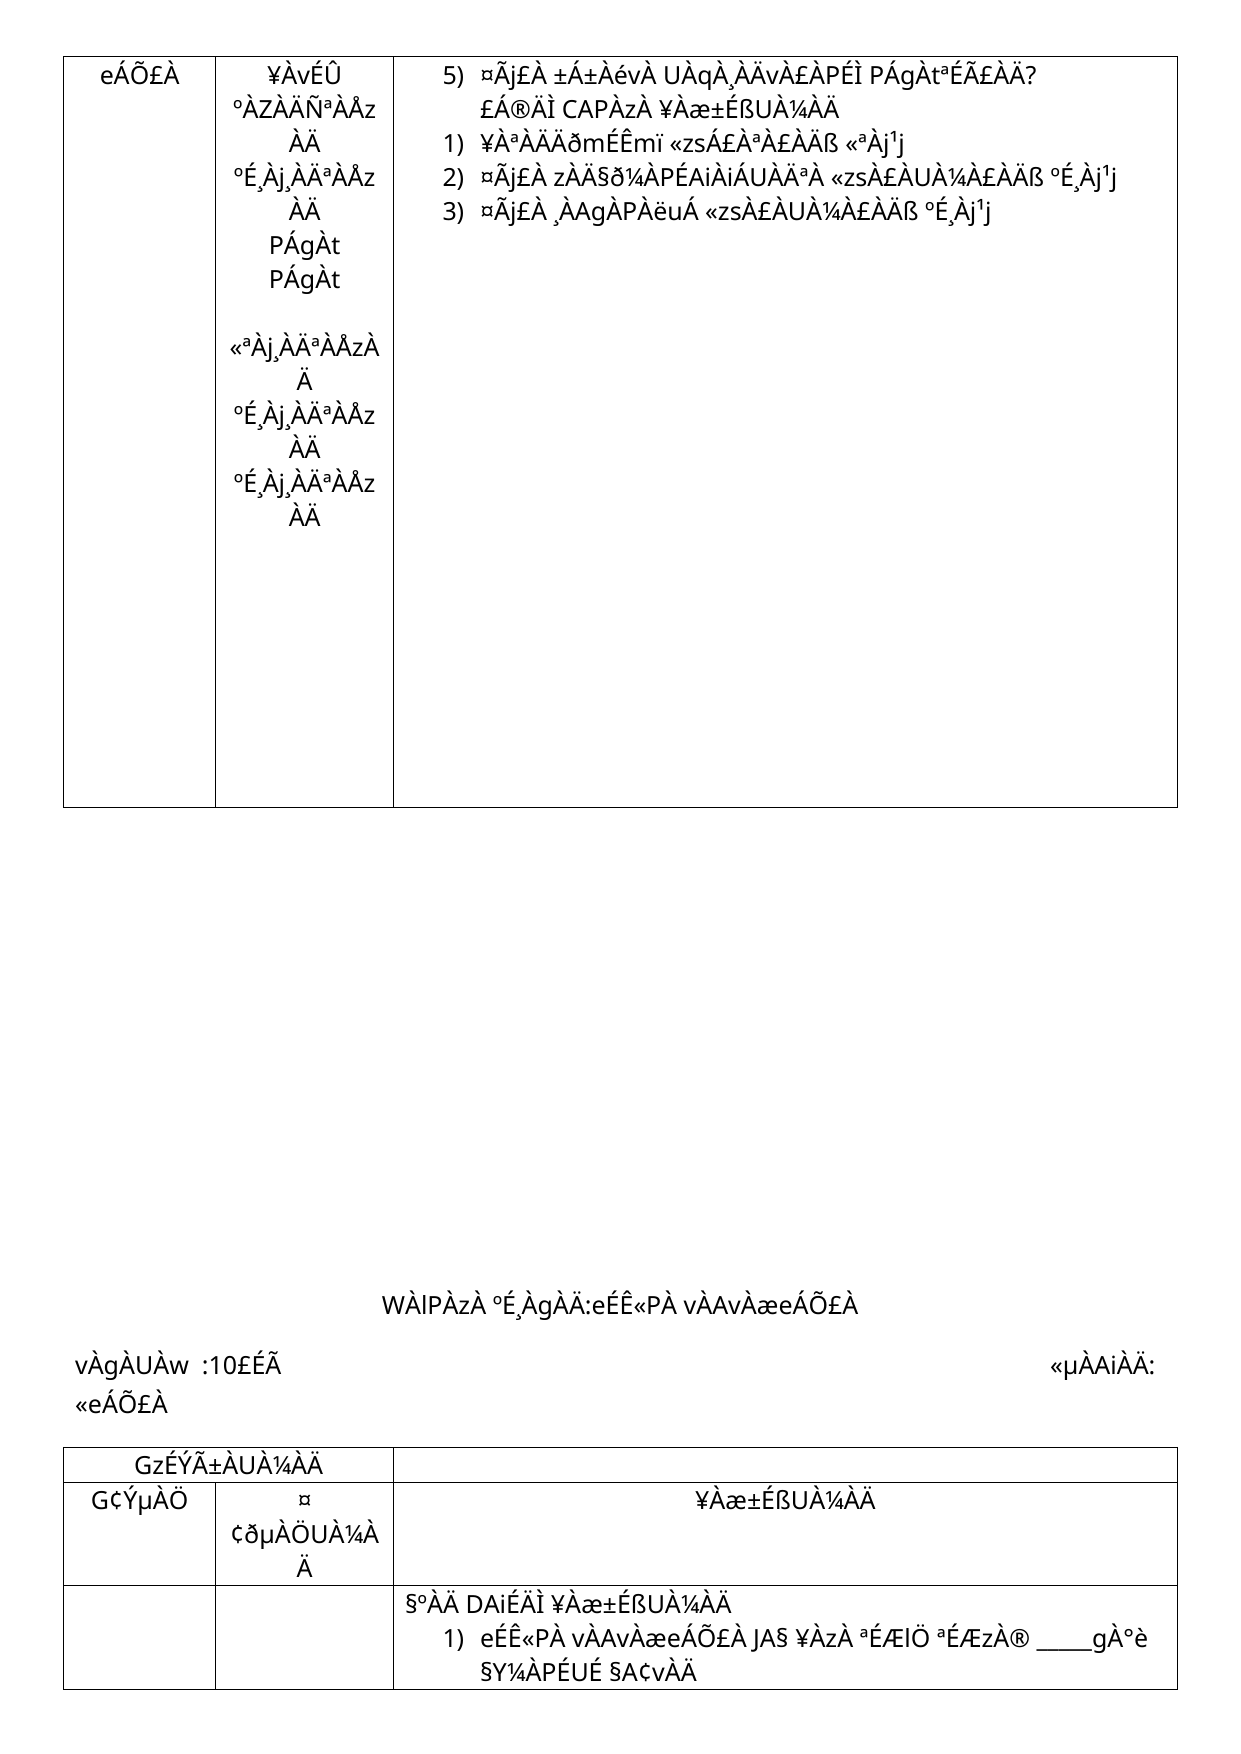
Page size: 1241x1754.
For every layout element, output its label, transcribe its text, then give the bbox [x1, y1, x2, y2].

table_cell ¥Àæ±ÉßUÀ¼ÀÄ [394, 1483, 1177, 1585]
text vÀgÀUÀw :10£ÉÃ «µÀAiÀÄ: «eÁÕ£À [75, 1348, 1165, 1421]
table_cell §ºÀÄ DAiÉÄÌ ¥Àæ±ÉßUÀ¼ÀÄ vÁvÁÌ°PÀ UÀqÀ¸ÀÄvÀ£À ¤ªÁj¸ÀÄªÀ «zsÁ£À C) PÀÄ¢¸ÀÄªÀÅzÀÄ §) D¸ÀªÀ£À PÀ) ¸ÉÆÃqÁ «zsÁ£À qÀqÀ) ¥ÀªÀÄÆðmÉÊmï «zsÀ£À ¨sÀÆ«ÄAiÀÄ ªÉÄÃ¯ÉäöÊ ªÉÄÃ°£À ¤Ãj£À ¥ÀæªÀiÁt C) 60 % §) 40 % PÀ) 68 % qÀ) 75 % fÃ«UÀ¼À G¥ÀAiÉÆÃUÀPÉÌ ¹UÀÄªÀ ¤Ãj£À ¥ÀæªÀiÁ£À C) 1% §) 3% PÀ) 2% qÀ) 4% PÉ¼ÀUÀV£ÀªÀÅUÀ¼À°è UÀqÀ¸ÀÄvÀ£À ¤ªÁj¸ÀÄªÀ «zsÁ£À C) PÀÄ¢¸ÀÄªÀÅzÀÄ §) ¸ÉÆÃ¸ÀÄªÀÅzÀÄ PÀ) ¸ÉÆÃqÁ «zsÁ£À qÀ) AiÀiÁªÀÅzÀÄ C®è MAzÀÄ CAPÀzÀ ¥Àæ±ÉßUÀ¼ÀÄ ¤ÃgÀ£ÀÄß ¸ÁªÀðwæPÀ zÁæªÀPÀ J£Àß®Ä PÁgÀtªÉÃ£ÀÄ? ¤Ãj£À «zsÀUÀ¼ÀÄ AiÀiÁªÀÅªÀÅ>? UÀqÀ¸ÀÄ ¤ÃgÀÄ JAzÀgÉÃ£ÀÄ? ªÉÄzÀÄ ¤ÃgÀÄ JAzÀgÉÃ£ÀÄ? ¤Ãj£À°è UÀqÀ¸ÀÄvÀ£À GAlÄ ªÀiÁqÀÄªÀ DAiÀiÁ£ÀÄUÀ¼ÁªÀÅªÀÅ? JgÀqÀÄ CAPÀzÀ ¥Àæ±ÉßUÀ¼ÀÄ ¤Ãj£À PÉ®ªÀÅ ªÀiÁzÀjUÀ¼ÀÄ ¸Á§Æ¤£ÉÆA¢UÉ KPÉ ¨ÉÃUÀ£É £ÉÆgÉ PÉÆqÀÄªÀÅ¢®è ¤Ãj£À UÀqÀ¸ÀÄvÀ£ÀªÀ£ÀÄß ºÉUÉ ¥ÀvÉÛ ºÀZÀÄÑ«j ¤Ãj£À°è «°Ã£ÀUÉÆArgÀÄªÀ DzÀgÉ UÀqÀ¸ÀÄvÀ£ÀªÀ£ÀÄß GAlÄªÀiÁqÀzÀ ®ªÀtUÀ¼À£ÀÄß w½¹/ D¸ÀªÀ£ÀUÉÆ½¹zÀ ¤ÃgÀÄ PÀÄrAiÀÄ®Ä AiÉÆÃUÀåªÀ®è KPÉ? ¤Ãj£À ±Á±ÀévÀ UÀqÀ¸ÀÄvÀ£ÀPÉÌ PÁgÀtªÉÃ£ÀÄ? £Á®ÄÌ CAPÀzÀ ¥Àæ±ÉßUÀ¼ÀÄ ¥ÀªÀÄÄðmÉÊmï «zsÁ£ÀªÀ£ÀÄß «ªÀj¹j ¤Ãj£À zÀÄ§ð¼ÀPÉAiÀiÁUÀÄªÀ «zsÀ£ÀUÀ¼À£ÀÄß ºÉ¸Àj¹j ¤Ãj£À ¸ÀAgÀPÀëuÁ «zsÀ£ÀUÀ¼À£ÀÄß ºÉ¸Àj¹j [394, 57, 1177, 807]
table_cell ¤¢ðµÀÖUÀ¼ÀÄ [216, 1483, 393, 1585]
table_header GzÉÝÃ±ÀUÀ¼ÀÄ [64, 1448, 393, 1482]
text WÀlPÀzÀ ºÉ¸ÀgÀÄ:eÉÊ«PÀ vÀAvÀæeÁÕ£À [75, 1288, 1165, 1322]
table_cell [216, 1586, 393, 1688]
table_cell [64, 1586, 215, 1688]
table_cell eÁÕ£À [64, 57, 215, 807]
table_cell §ºÀÄ DAiÉÄÌ ¥Àæ±ÉßUÀ¼ÀÄ eÉÊ«PÀ vÀAvÀæeÁÕ£À JA§ ¥ÀzÀ ªÉÆlÖ ªÉÆzÀ® _____gÀ°è §Y¼ÀPÉUÉ §A¢vÀÄ C) 1920 §) 1930 PÀ) 1940 qÀ) 1910 fÃ«UÀ¼À UÀÄt®PÀëtUÀ¼À£ÀÄß §¼À¹PÉÆAqÀÄ G¥ÀAiÀÄÄPÀÛ GvÀà£ÀßUÀ¼À£ÀÄß ¥ÀqÉAiÀÄÄªÀ vÀAvÀæeÁÕ£ÀªÉÃ C) eÉÊ«PÀ vÀAvÀæeÁÕ£À §) ¨ÉgÀ¼ÀZÀÄÑ vÀAvÀæeÁÕ£À PÀ) PÀÈ¶ vÀAvÀæeÁÕ£À qÀ) vÀ½ vÀAvÀæeÁÕ£À Ct¨ÉUÀ¼À£ÀÄß PÀÈvÀPÀªÁV ¨É¼É¸ÀÄªÀ «zsÀ£À ______zÉÃ±ÀzÀ°è §¼ÀPÉUÉ §A¢vÀÄ. C) dªÀÄð¤ §) EAUÉèAqï PÀ) aÃ£Á qÀ) ¥Áæ£ïì ¨sÁgÀvÀzÀ°è “£Áå²£À¯ï §AiÉÆÃmÉPÁß®f ¨ÉÆÃqïð ___gÀ°è ¸ÁÜ¥À£ÉUÉÆArvÀÄ. C) 1980 §) 1981 PÀ) 1982 qÀ) 1983 5) ªÀA±ÀªÁ»UÀ¼À°è CUÀvÀåªÁzÀ §zÀ¯ÁªÀuÉUÀ¼À£ÀÄß GAlÄ ªÀiÁqÀÄªÀ vÀAvÀæeÁÕ£ÀªÉ C) ¨ÉgÀ¼ÀZÀÄÑ vÀAvÀæeÁÕ£À §) vÀzÀÆæ¦ vÀAvÀæeÁÕ£À PÀ) CAUÁA±À PÀÈ¶ vÀAvÀæeÁÕ£À qÀ) vÀ½ vÀAvÀæeÁÕ£À MAzÀÄ ªÁPÀåzÀ°è GvÀÛj¹j. eÉÊ«PÀ vÀAvÀæeÁÕ£À JAzÀgÉÃ£ÀÄ? r.J£ï.J ¨ÉgÀ¼ÀZÀÄÑ vÀAvÀæeÁÕ£À JAzÀgÉÃ£ÀÄ? vÀ½ vÀAvÀæeÁÕ£À JAzÀgÉÃ£ÀÄ? CAUÁA±À PÀÈ¶ JAzÀgÉÃ£ÀÄ? ¥Àæ¥ÀAZÀPÉÌ ªÉÆlÖ ªÉÆzÀ® vÀzÀÆæ¦ ¥ÁætÂ PÀÄj ¥ÀjZÀ¬Ä¹zÀ «eÁÕ¤ AiÀiÁgÀÄ?AiÀiÁªÁUÀ vÀzÀÆæ¦ JAzÀgÉÃ£ÀÄ? vÀ½ ¸ÀÄzsÁjvÀ ¸À¸ÀåUÀ¼À°è PÀAqÀÄ§gÀÄªÀ C£Á£ÀÄPÀÆÀÄ® w½¹ JgÀqÀÄ CAPÀzÀ ¥Àæ±ÉßUÀ¼ÀÄ eÉÊ«PÀ vÀAvÀæeÁÕ£À 2 C£ÀéAiÀÄUÀ¼À£ÀÄß w½¹. eÉÊ«PÀ vÀAvÀæeÁÕ£ÀzÀ Ew«ÄwUÀ¼À£ÀÄß w½¹. CAUÁA±À RÈ¶ EAzÁUÀÄªÀ 2 ¥ÀæAiÉÆÃd£ÀUÀ¼ÁªÀÅªÀÅ ¥ÉÆÃµÀuÁ ªÀiÁzsÀåªÀÄ JAzÀgÉÃ£ÀÄ? £Á®ÄÌ CAPÀzÀ ¥Àæ±ÉßUÀ¼ÀÄ r J£ï J ¨ÉgÀ¼ÀZÀÄÑ vÀAvÀæeÁÕ£À «ªÀj¹j CAUÁA±À PÀÈ¶ vÀAvÀæeÁÕ£À ºÀAvÀUÀ¼À£ÀÄß «ªÀj¸ÀQj eÉÊ«PÀ vÀAvÀæeÁÕ£À Ew«ÄwUÀ¼À£ÀÄß ¥ÀnÖ ªÀiÁr eÉÊ«PÀ vÀAvÀæeÁÕ£À ZÁjwæPÀ »£Éß¯É w½¹j. [394, 1586, 1177, 1688]
table_cell G¢ÝµÀÖ [64, 1483, 215, 1585]
table_cell ¥ÀvÉÛ ºÀZÀÄÑªÀÅzÀÄ ºÉ¸Àj¸ÀÄªÀÅzÀÄ PÁgÀt PÁgÀt «ªÀj¸ÀÄªÀÅzÀÄ ºÉ¸Àj¸ÀÄªÀÅzÀÄ ºÉ¸Àj¸ÀÄªÀÅzÀÄ [216, 57, 393, 807]
table_header [394, 1448, 1177, 1482]
